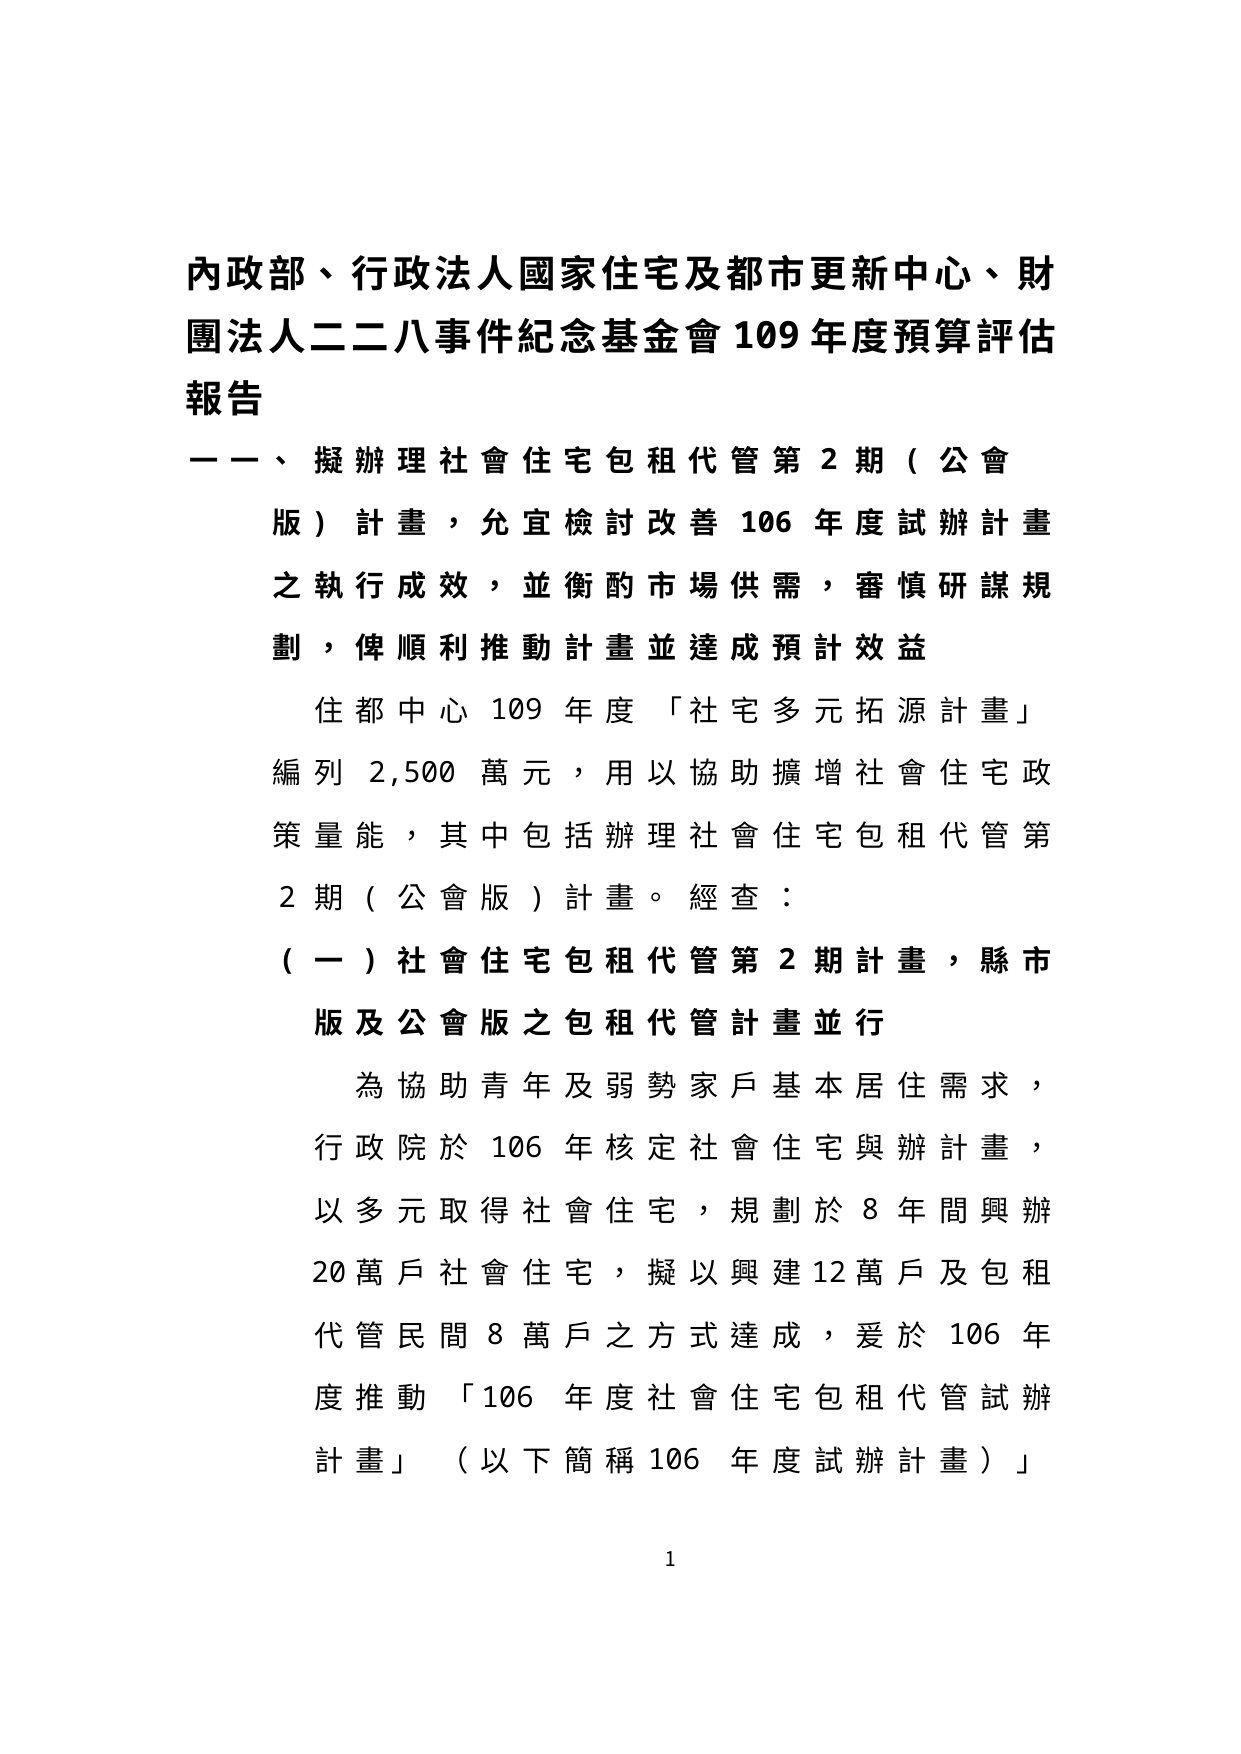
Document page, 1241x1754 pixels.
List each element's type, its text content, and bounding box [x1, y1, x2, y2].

text (一)社會住宅包租代管第2期計畫，縣市版及公會版之包租代管計畫並行 [242, 917, 1058, 1042]
text 住都中心109年度「社宅多元拓源計畫」編列2,500萬元，用以協助擴增社會住宅政策量能，其中包括辦理社會住宅包租代管第2期(公會版)計畫。經查： [242, 667, 1058, 917]
text 內政部、行政法人國家住宅及都市更新中心、財團法人二二八事件紀念基金會109年度預算評估報告 [183, 229, 1058, 417]
text 為協助青年及弱勢家戶基本居住需求，行政院於106年核定社會住宅與辦計畫，以多元取得社會住宅，規劃於8年間興辦20萬戶社會住宅，擬以興建12萬戶及包租代管民間8萬戶之方式達成，爰於106年度推動「106 年度社會住宅包租代管試辦計畫」（以下簡稱106 年度試辦計畫）」由6 直轄市政府先行辦理1 萬戶。另為增加社會住宅供給達8年8 萬戶包租代管目標，並延續及擴大106 年度試辦計畫效益，擬辦理「社會住宅包租代管第2 期計畫」，並獲行政院於108 年2 月間核定。 [271, 1042, 1058, 1479]
text 一一、擬辦理社會住宅包租代管第2期(公會版) 計畫，允宜檢討改善106年度試辦計畫之執行成效，並衡酌市場供需，審慎研謀規劃，俾順利推動計畫並達成預計效益 [183, 417, 1058, 667]
